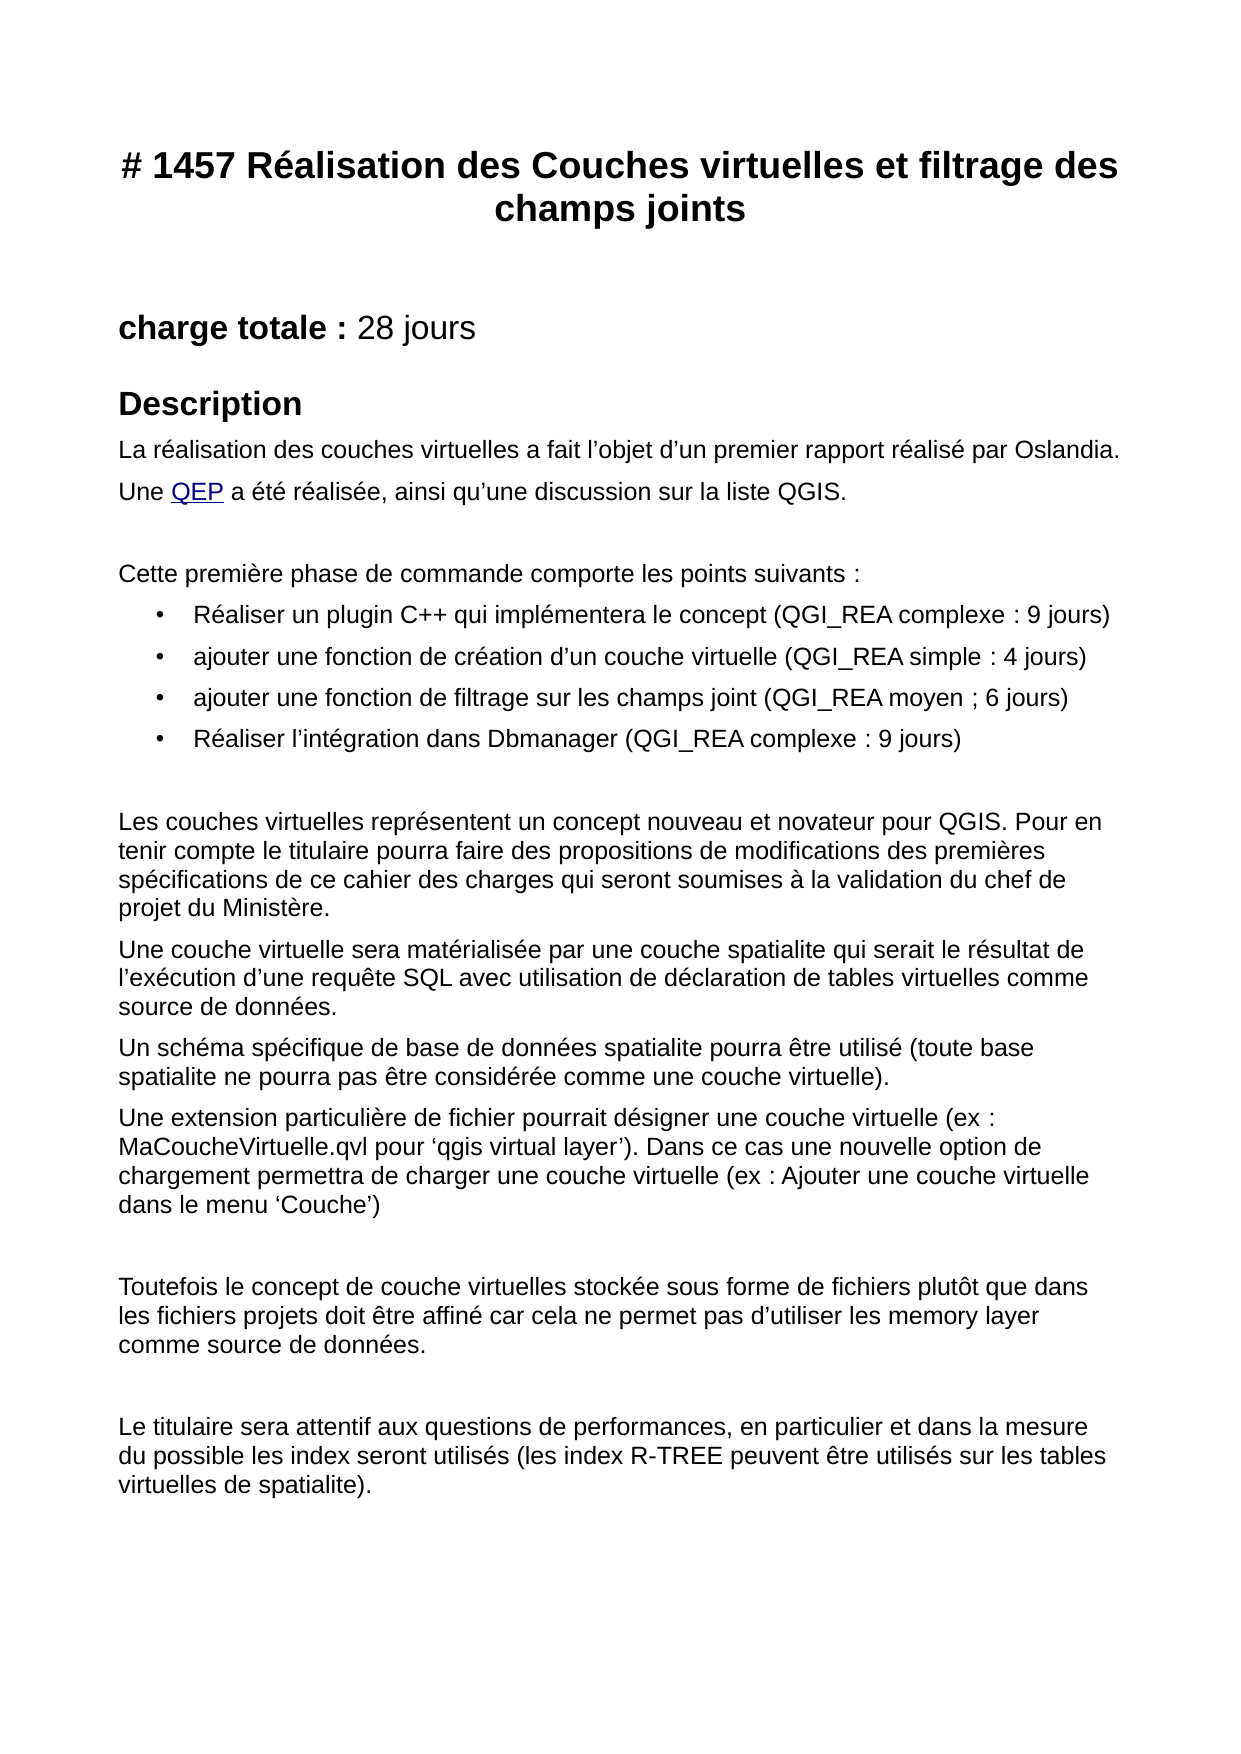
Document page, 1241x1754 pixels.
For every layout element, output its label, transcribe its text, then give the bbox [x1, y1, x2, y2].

text Un schéma spécifique de base de données spatialite pourra être utilisé (toute base spatialite ne pourra pas être considérée comme une couche virtuelle). [118, 1033, 1122, 1091]
text Une extension particulière de fichier pourrait désigner une couche virtuelle (ex : MaCoucheVirtuelle.qvl pour ‘qgis virtual layer’). Dans ce cas une nouvelle option de chargement permettra de charger une couche virtuelle (ex : Ajouter une couche virtuelle dans le menu ‘Couche’) [118, 1103, 1122, 1218]
title # 1457 Réalisation des Couches virtuelles et filtrage des champs joints [118, 143, 1122, 229]
subtitle charge totale : 28 jours [118, 308, 1122, 347]
list ajouter une fonction de création d’un couche virtuelle (QGI_REA simple : 4 jours) [156, 642, 1122, 671]
text Cette première phase de commande comporte les points suivants : [118, 559, 1122, 588]
text La réalisation des couches virtuelles a fait l’objet d’un premier rapport réalisé par Oslandia. [118, 435, 1122, 464]
list ajouter une fonction de filtrage sur les champs joint (QGI_REA moyen ; 6 jours) [156, 683, 1122, 712]
text Une QEP a été réalisée, ainsi qu’une discussion sur la liste QGIS. [118, 477, 1122, 505]
text Une couche virtuelle sera matérialisée par une couche spatialite qui serait le résultat de l’exécution d’une requête SQL avec utilisation de déclaration de tables virtuelles comme source de données. [118, 934, 1122, 1021]
list Réaliser un plugin C++ qui implémentera le concept (QGI_REA complexe : 9 jours) [156, 600, 1122, 629]
text Les couches virtuelles représentent un concept nouveau et novateur pour QGIS. Pour en tenir compte le titulaire pourra faire des propositions de modifications des premières spécifications de ce cahier des charges qui seront soumises à la validation du chef de projet du Ministère. [118, 807, 1122, 922]
subtitle Description [118, 384, 1122, 423]
text Le titulaire sera attentif aux questions de performances, en particulier et dans la mesure du possible les index seront utilisés (les index R-TREE peuvent être utilisés sur les tables virtuelles de spatialite). [118, 1412, 1122, 1498]
text Toutefois le concept de couche virtuelles stockée sous forme de fichiers plutôt que dans les fichiers projets doit être affiné car cela ne permet pas d’utiliser les memory layer comme source de données. [118, 1272, 1122, 1358]
list Réaliser l’intégration dans Dbmanager (QGI_REA complexe : 9 jours) [156, 724, 1122, 753]
